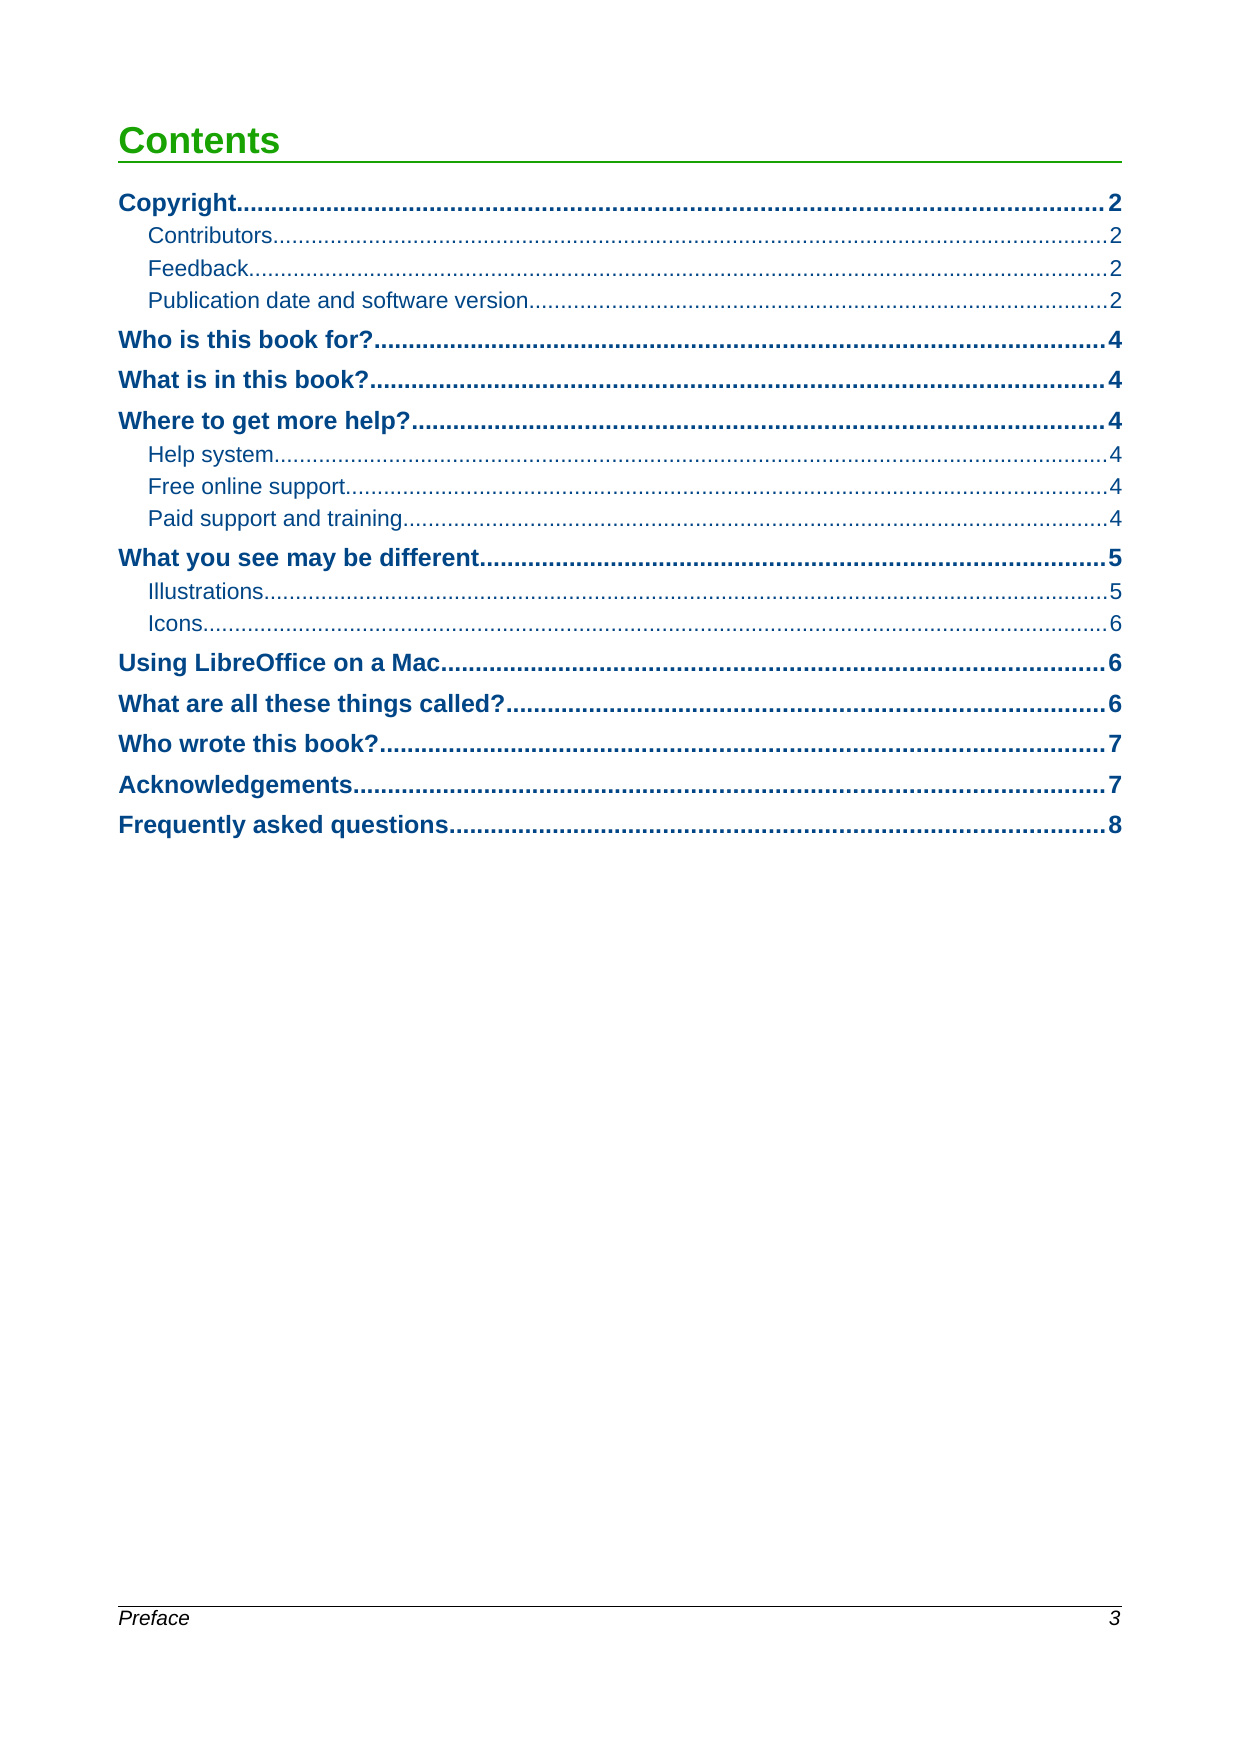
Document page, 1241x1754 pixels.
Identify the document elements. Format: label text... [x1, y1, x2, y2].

text Feedback 2 [148, 254, 1122, 281]
text Publication date and software version 2 [148, 287, 1122, 313]
text Where to get more help? 4 [118, 406, 1122, 435]
text What you see may be different 5 [118, 543, 1122, 572]
text Free online support 4 [148, 473, 1122, 499]
text Illustrations 5 [148, 578, 1122, 604]
text Copyright 2 [118, 187, 1122, 216]
text Paid support and training 4 [148, 505, 1122, 532]
text Contents [118, 118, 1122, 161]
text Using LibreOffice on a Mac 6 [118, 648, 1122, 677]
text What is in this book? 4 [118, 365, 1122, 394]
text Who wrote this book? 7 [118, 729, 1122, 758]
text Who is this book for? 4 [118, 325, 1122, 354]
text Help system 4 [148, 441, 1122, 467]
text What are all these things called? 6 [118, 689, 1122, 718]
text Icons 6 [148, 610, 1122, 637]
text Acknowledgements 7 [118, 770, 1122, 799]
text Frequently asked questions 8 [118, 811, 1122, 839]
text Contributors 2 [148, 222, 1122, 248]
